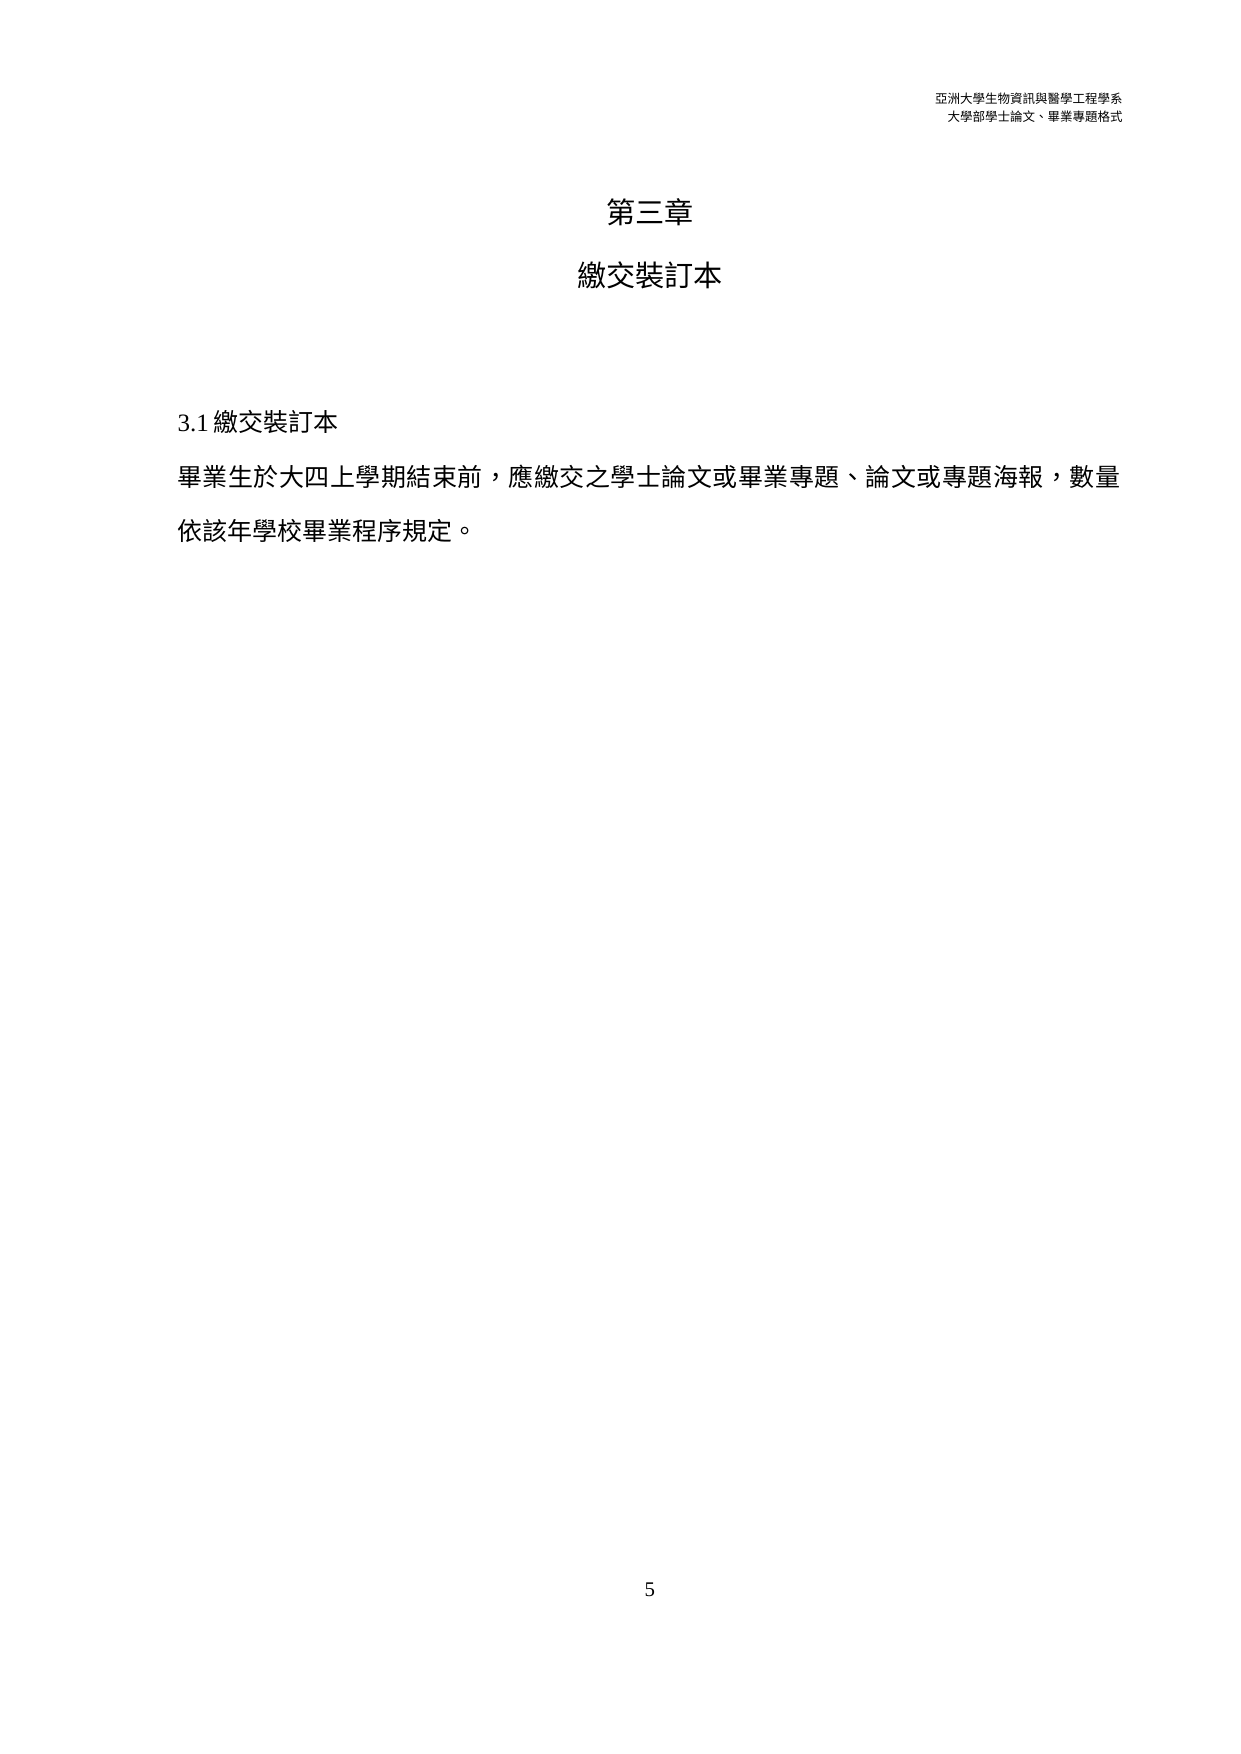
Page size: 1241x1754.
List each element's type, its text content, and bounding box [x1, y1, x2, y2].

text 3.1繳交裝訂本 [177, 403, 1122, 439]
text 第三章 [177, 189, 1122, 232]
text 畢業生於大四上學期結束前，應繳交之學士論文或畢業專題、論文或專題海報，數量依該年學校畢業程序規定。 [177, 457, 1122, 548]
text 繳交裝訂本 [177, 253, 1122, 295]
